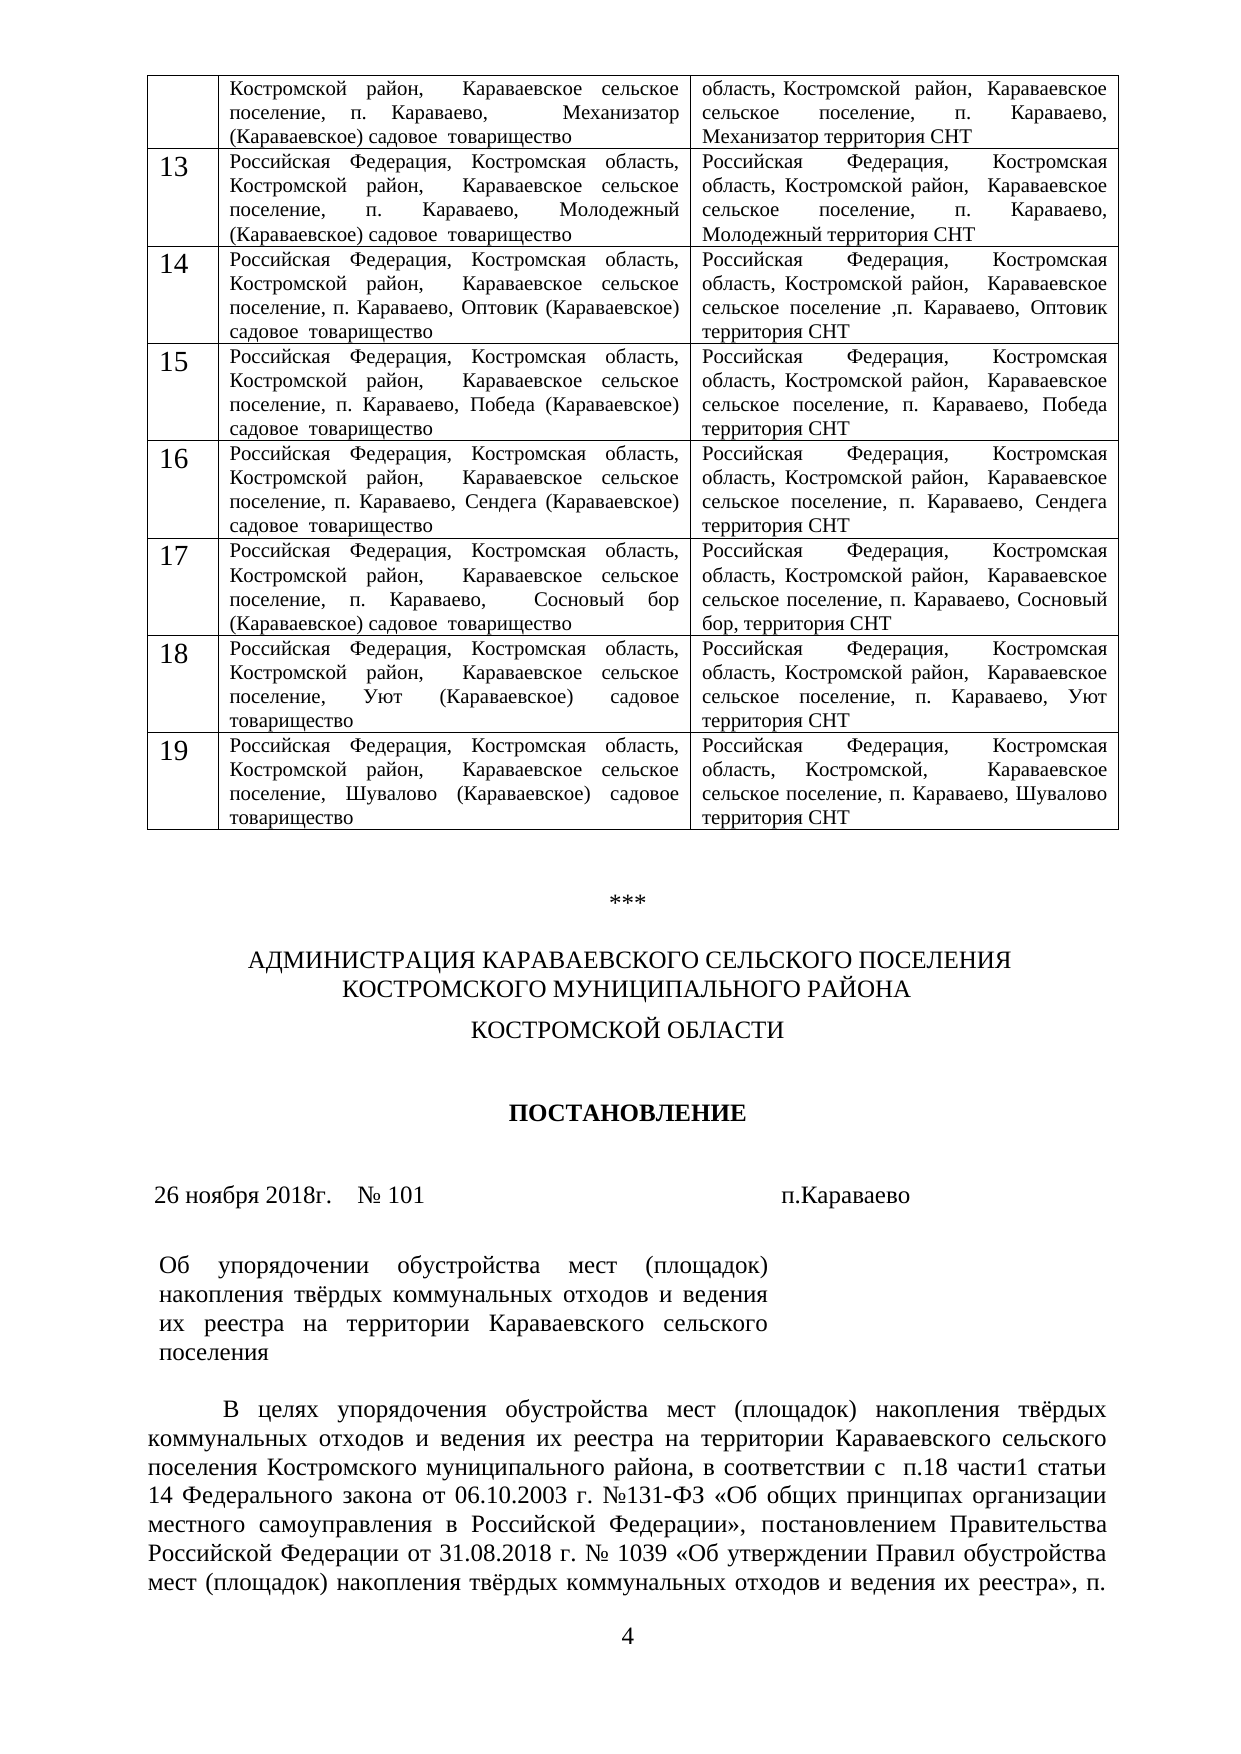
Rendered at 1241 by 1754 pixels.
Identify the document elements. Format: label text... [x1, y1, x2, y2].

text ПОСТАНОВЛЕНИЕ [148, 1098, 1107, 1127]
text В целях упорядочения обустройства мест (площадок) накопления твёрдых коммунальных отходов и ведения их реестра на территории Караваевского сельского поселения Костромского муниципального района, в соответствии с п.18 части1 статьи 14 Федерального закона от 06.10.2003 г. №131-ФЗ «Об общих принципах организации местного самоуправления в Российской Федерации», постановлением Правительства Российской Федерации от 31.08.2018 г. № 1039 «Об утверждении Правил обустройства мест (площадок) накопления твёрдых коммунальных отходов и ведения их реестра», п. [148, 1394, 1107, 1595]
text КОСТРОМСКОЙ ОБЛАСТИ [148, 1015, 1107, 1044]
table_cell Костромской район, Караваевское сельское поселение, п. Караваево, Механизатор (Караваевское) садовое товарищество [219, 76, 690, 148]
table_cell Российская Федерация, Костромская область, Костромской район, Караваевское сельское поселение, Шувалово (Караваевское) садовое товарищество [219, 733, 690, 829]
table_cell 19 [148, 733, 218, 829]
table_cell Российская Федерация, Костромская область, Костромской район, Караваевское сельское поселение, п. Караваево, Молодежный территория СНТ [691, 149, 1118, 246]
table_cell Российская Федерация, Костромская область, Костромской район, Караваевское сельское поселение, п. Караваево, Оптовик (Караваевское) садовое товарищество [219, 247, 690, 343]
table_cell Российская Федерация, Костромская область, Костромской, Караваевское сельское поселение, п. Караваево, Шувалово территория СНТ [691, 733, 1118, 829]
table_cell Российская Федерация, Костромская область, Костромской район, Караваевское сельское поселение, п. Караваево, Сосновый бор (Караваевское) садовое товарищество [219, 539, 690, 635]
table_cell Российская Федерация, Костромская область, Костромской район, Караваевское сельское поселение, п. Караваево, Победа территория СНТ [691, 344, 1118, 440]
table_cell Российская Федерация, Костромская область, Костромской район, Караваевское сельское поселение, п. Караваево, Молодежный (Караваевское) садовое товарищество [219, 149, 690, 246]
table_cell Российская Федерация, Костромская область, Костромской район, Караваевское сельское поселение, Уют (Караваевское) садовое товарищество [219, 636, 690, 732]
table_cell 18 [148, 636, 218, 732]
text АДМИНИСТРАЦИЯ КАРАВАЕВСКОГО СЕЛЬСКОГО ПОСЕЛЕНИЯ КОСТРОМСКОГО МУНИЦИПАЛЬНОГО РАЙОНА [152, 945, 1107, 1003]
table_header [779, 1250, 1210, 1394]
table_cell Российская Федерация, Костромская область, Костромской район, Караваевское сельское поселение, п. Караваево, Уют территория СНТ [691, 636, 1118, 732]
table_cell Российская Федерация, Костромская область, Костромской район, Караваевское сельское поселение, п. Караваево, Победа (Караваевское) садовое товарищество [219, 344, 690, 440]
text *** [148, 888, 1107, 917]
table_cell 17 [148, 539, 218, 635]
table_cell область, Костромской район, Караваевское сельское поселение, п. Караваево, Механизатор территория СНТ [691, 76, 1118, 148]
text 26 ноября 2018г. № 101 п.Караваево [148, 1180, 1107, 1238]
table_cell 16 [148, 441, 218, 537]
table_cell 13 [148, 149, 218, 246]
table_cell Российская Федерация, Костромская область, Костромской район, Караваевское сельское поселение, п. Караваево, Сендега (Караваевское) садовое товарищество [219, 441, 690, 537]
table_cell 15 [148, 344, 218, 440]
table_cell Российская Федерация, Костромская область, Костромской район, Караваевское сельское поселение, п. Караваево, Сендега территория СНТ [691, 441, 1118, 537]
table_cell Российская Федерация, Костромская область, Костромской район, Караваевское сельское поселение ,п. Караваево, Оптовик территория СНТ [691, 247, 1118, 343]
table_cell [148, 76, 218, 148]
table_cell Российская Федерация, Костромская область, Костромской район, Караваевское сельское поселение, п. Караваево, Сосновый бор, территория СНТ [691, 539, 1118, 635]
table_header Об упорядочении обустройства мест (площадок) накопления твёрдых коммунальных отходов и ведения их реестра на территории Караваевского сельского поселения [148, 1250, 779, 1394]
table_cell 14 [148, 247, 218, 343]
